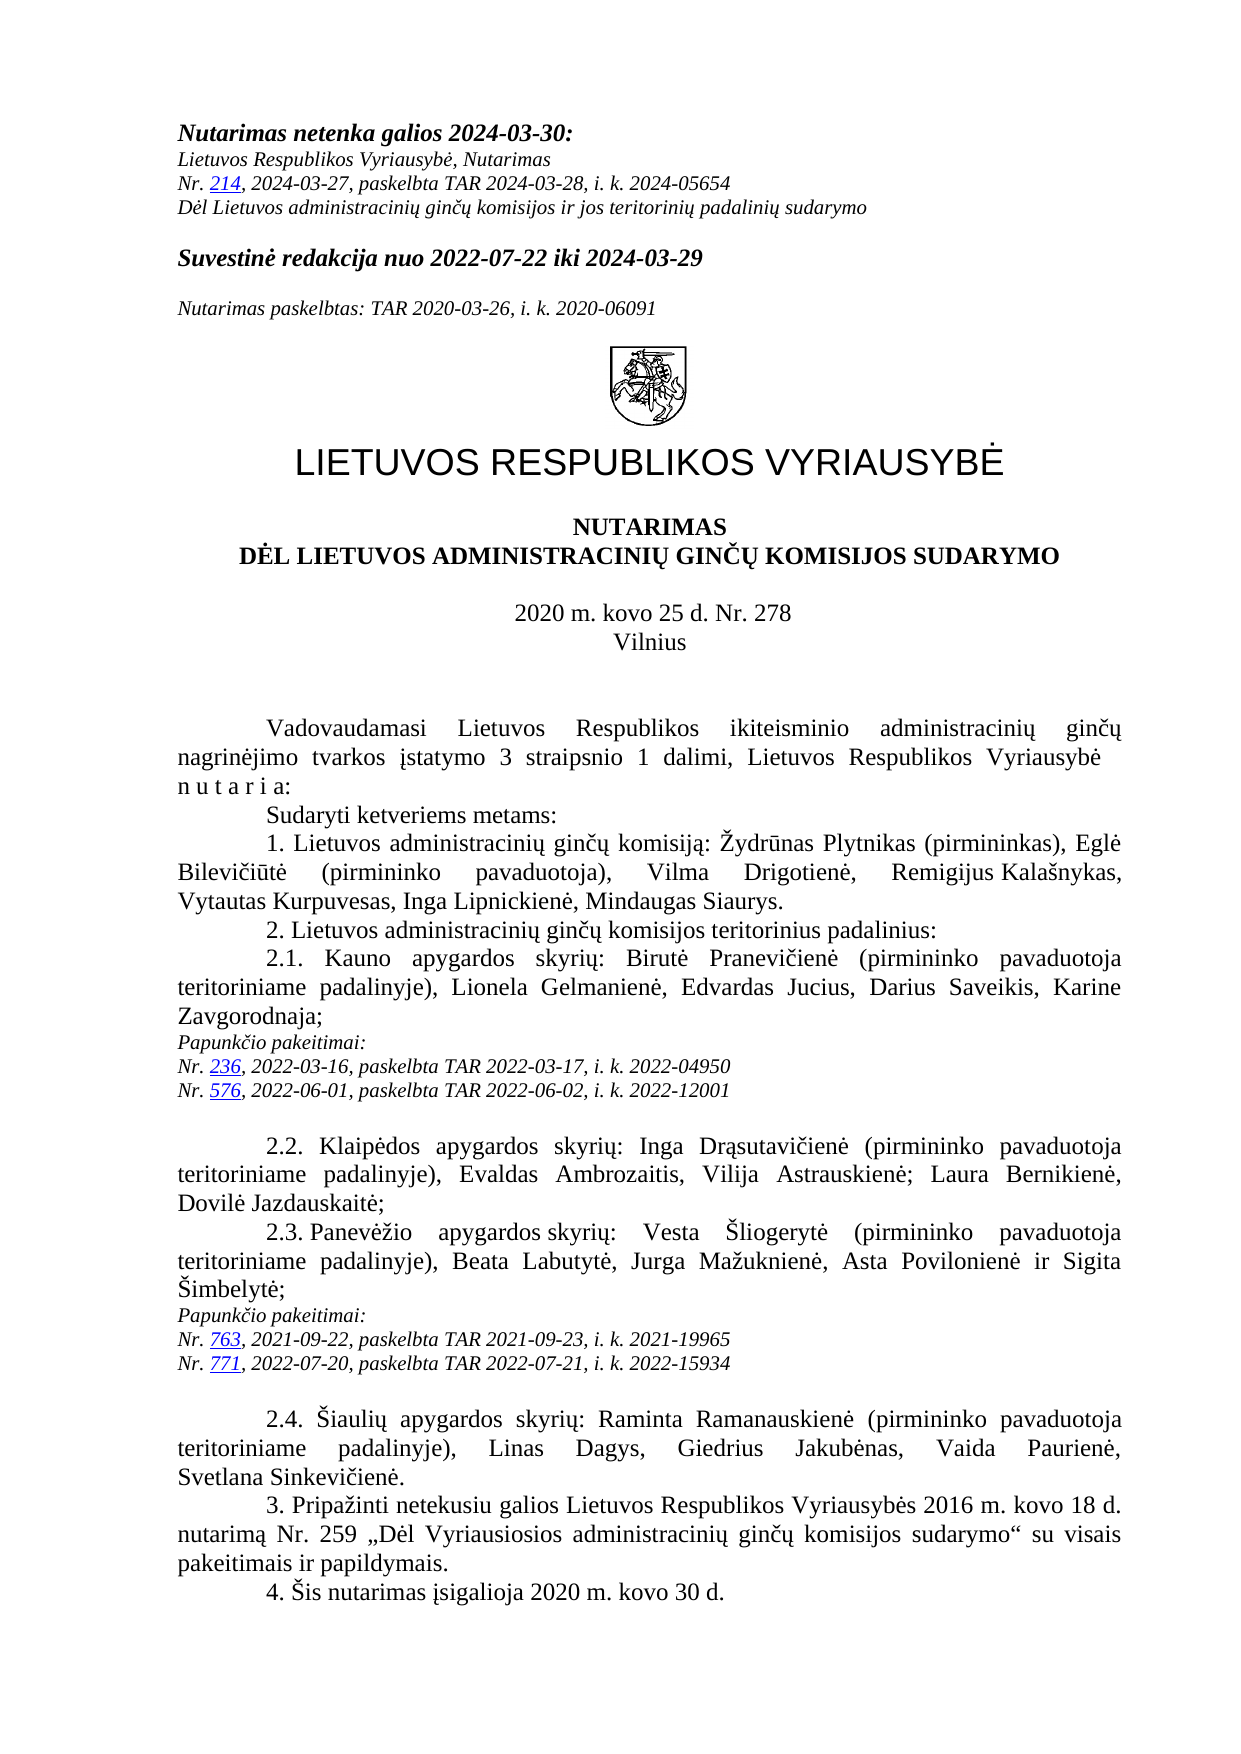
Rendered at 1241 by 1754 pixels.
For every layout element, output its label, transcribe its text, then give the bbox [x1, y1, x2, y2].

text Nr. 771, 2022-07-20, paskelbta TAR 2022-07-21, i. k. 2022-15934 [177, 1351, 1122, 1375]
text Dėl Lietuvos administracinių ginčų komisijos ir jos teritorinių padalinių sudarymo [177, 195, 1122, 219]
text Sudaryti ketveriems metams: [177, 800, 1122, 828]
text 2. Lietuvos administracinių ginčų komisijos teritorinius padalinius: [177, 915, 1122, 943]
text 2.1. Kauno apygardos skyrių: Birutė Pranevičienė (pirmininko pavaduotoja teritoriniame padalinyje), Lionela Gelmanienė, Edvardas Jucius, Darius Saveikis, Karine Zavgorodnaja; [177, 943, 1122, 1030]
text Lietuvos Respublikos Vyriausybė, Nutarimas [177, 147, 1122, 171]
text Nr. 576, 2022-06-01, paskelbta TAR 2022-06-02, i. k. 2022-12001 [177, 1078, 1122, 1102]
text nutarimas [177, 512, 1122, 541]
text Nr. 236, 2022-03-16, paskelbta TAR 2022-03-17, i. k. 2022-04950 [177, 1054, 1122, 1078]
text Papunkčio pakeitimai: [177, 1303, 1122, 1327]
text Vilnius [177, 627, 1122, 656]
text Nr. 763, 2021-09-22, paskelbta TAR 2021-09-23, i. k. 2021-19965 [177, 1327, 1122, 1351]
text 2.4. Šiaulių apygardos skyrių: Raminta Ramanauskienė (pirmininko pavaduotoja teritoriniame padalinyje), Linas Dagys, Giedrius Jakubėnas, Vaida Paurienė, Svetlana Sinkevičienė. [177, 1404, 1122, 1490]
text Papunkčio pakeitimai: [177, 1030, 1122, 1054]
text Nutarimas netenka galios 2024-03-30: [177, 118, 1122, 147]
text 4. Šis nutarimas įsigalioja 2020 m. kovo 30 d. [177, 1577, 1122, 1605]
text 2020 m. kovo 25 d. Nr. 278 [177, 598, 1122, 627]
text 3. Pripažinti netekusiu galios Lietuvos Respublikos Vyriausybės 2016 m. kovo 18 d. nutarimą Nr. 259 „Dėl Vyriausiosios administracinių ginčų komisijos sudarymo“ su visais pakeitimais ir papildymais. [177, 1490, 1122, 1577]
text Suvestinė redakcija nuo 2022-07-22 iki 2024-03-29 [177, 243, 1122, 272]
text 1. Lietuvos administracinių ginčų komisiją: Žydrūnas Plytnikas (pirmininkas), Eglė Bilevičiūtė (pirmininko pavaduotoja), Vilma Drigotienė, Remigijus Kalašnykas, Vytautas Kurpuvesas, Inga Lipnickienė, Mindaugas Siaurys. [177, 828, 1122, 915]
text Vadovaudamasi Lietuvos Respublikos ikiteisminio administracinių ginčų nagrinėjimo tvarkos įstatymo 3 straipsnio 1 dalimi, Lietuvos Respublikos Vyriausybė nutaria: [177, 713, 1122, 800]
text 2.3. Panevėžio apygardos skyrių: Vesta Šliogerytė (pirmininko pavaduotoja teritoriniame padalinyje), Beata Labutytė, Jurga Mažuknienė, Asta Povilonienė ir Sigita Šimbelytė; [177, 1217, 1122, 1303]
text Lietuvos Respublikos Vyriausybė [177, 440, 1122, 483]
text Nutarimas paskelbtas: TAR 2020-03-26, i. k. 2020-06091 [177, 296, 1122, 320]
text 2.2. Klaipėdos apygardos skyrių: Inga Drąsutavičienė (pirmininko pavaduotoja teritoriniame padalinyje), Evaldas Ambrozaitis, Vilija Astrauskienė; Laura Bernikienė, Dovilė Jazdauskaitė; [177, 1131, 1122, 1217]
text Nr. 214, 2024-03-27, paskelbta TAR 2024-03-28, i. k. 2024-05654 [177, 171, 1122, 195]
text DĖL LIETUVOS ADMINISTRACINIŲ GINČŲ KOMISIJOS SUDARYMO [177, 541, 1122, 570]
